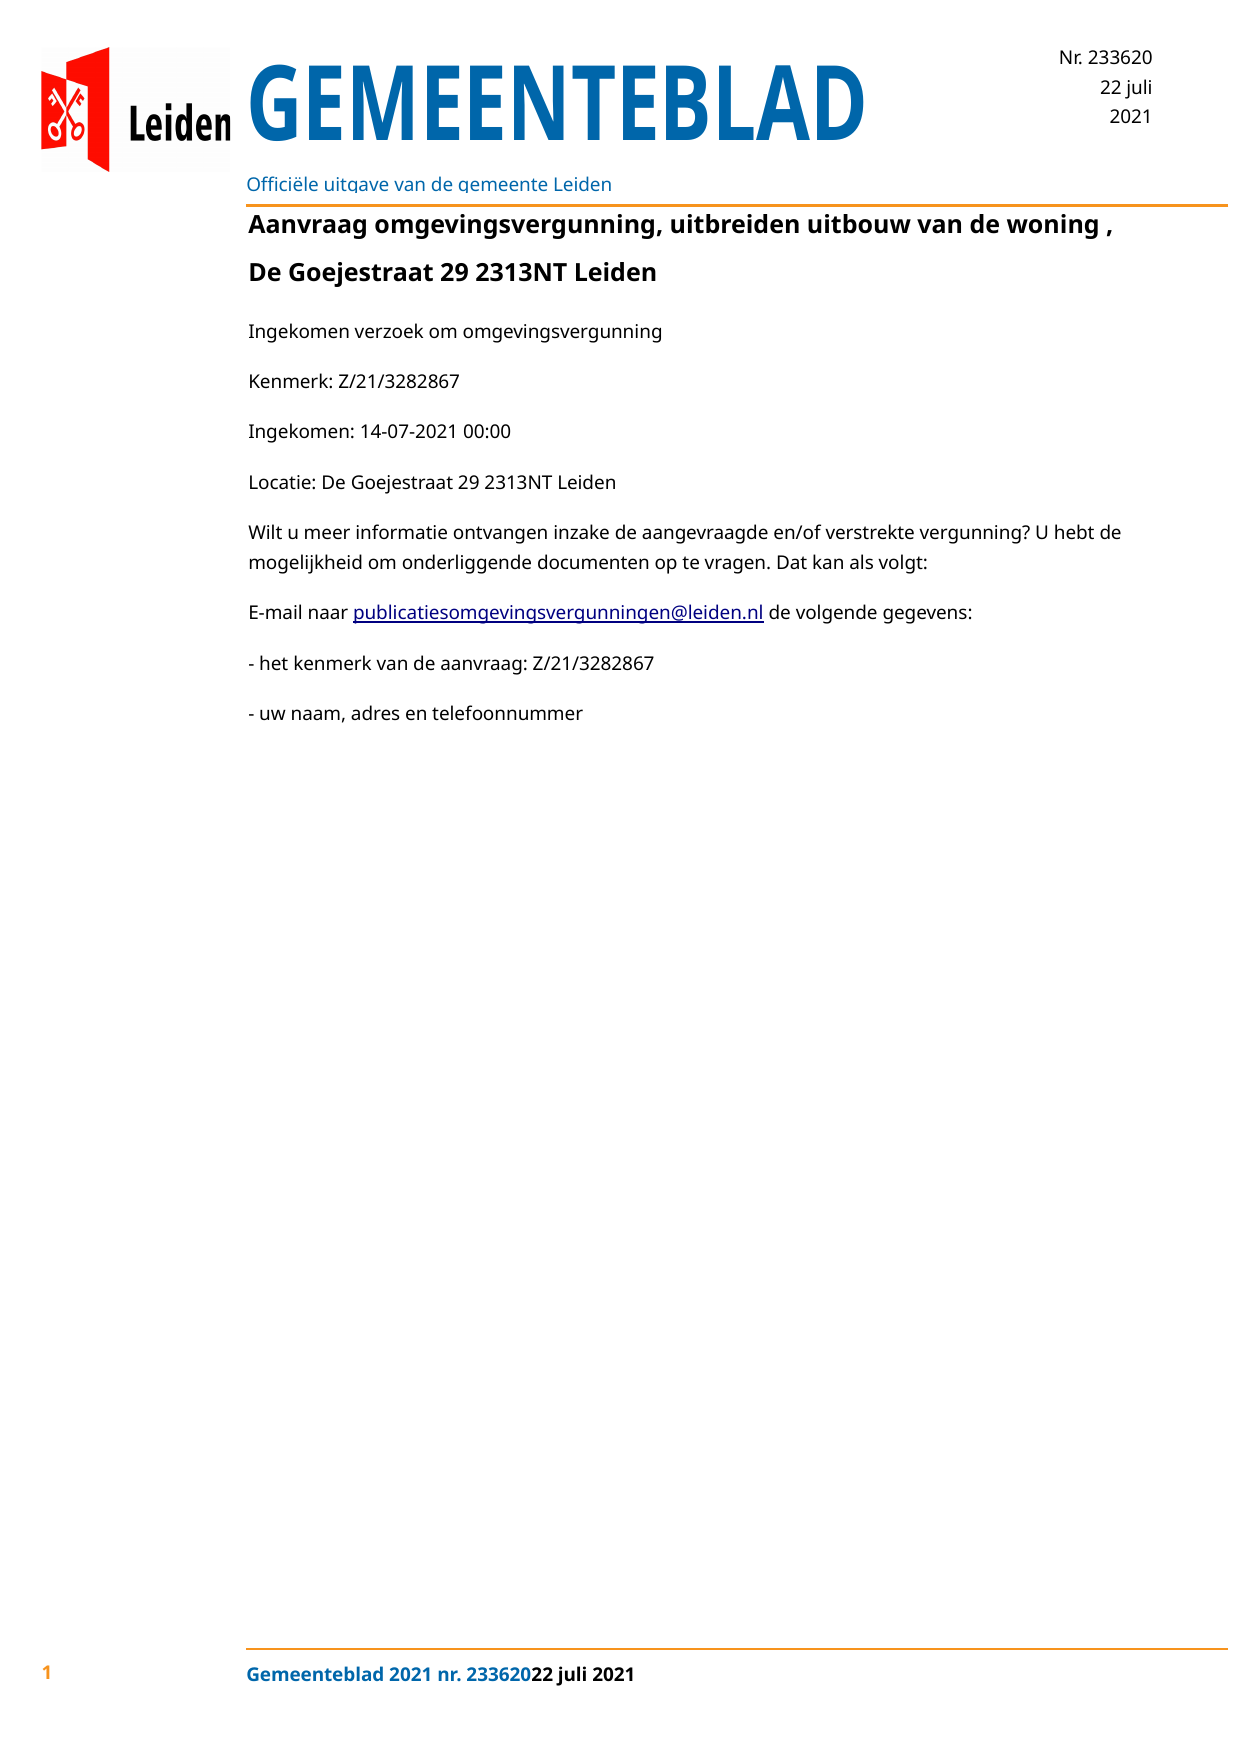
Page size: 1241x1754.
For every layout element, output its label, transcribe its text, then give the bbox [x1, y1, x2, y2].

text Kenmerk: Z/21/3282867 [248, 368, 1152, 394]
text Locatie: De Goejestraat 29 2313NT Leiden [248, 469, 1152, 495]
text - uw naam, adres en telefoonnummer [248, 700, 1152, 726]
text Wilt u meer informatie ontvangen inzake de aangevraagde en/of verstrekte vergunning? U hebt de mogelijkheid om onderliggende documenten op te vragen. Dat kan als volgt: [248, 519, 1152, 575]
picture [41, 47, 231, 172]
text Ingekomen verzoek om omgevingsvergunning [248, 318, 1152, 344]
text E-mail naar publicatiesomgevingsvergunningen@leiden.nl de volgende gegevens: [248, 599, 1152, 625]
text - het kenmerk van de aanvraag: Z/21/3282867 [248, 650, 1152, 676]
text Aanvraag omgevingsvergunning, uitbreiden uitbouw van de woning , De Goejestraat 29 2313NT Leiden [248, 207, 1152, 288]
text Ingekomen: 14-07-2021 00:00 [248, 419, 1152, 444]
